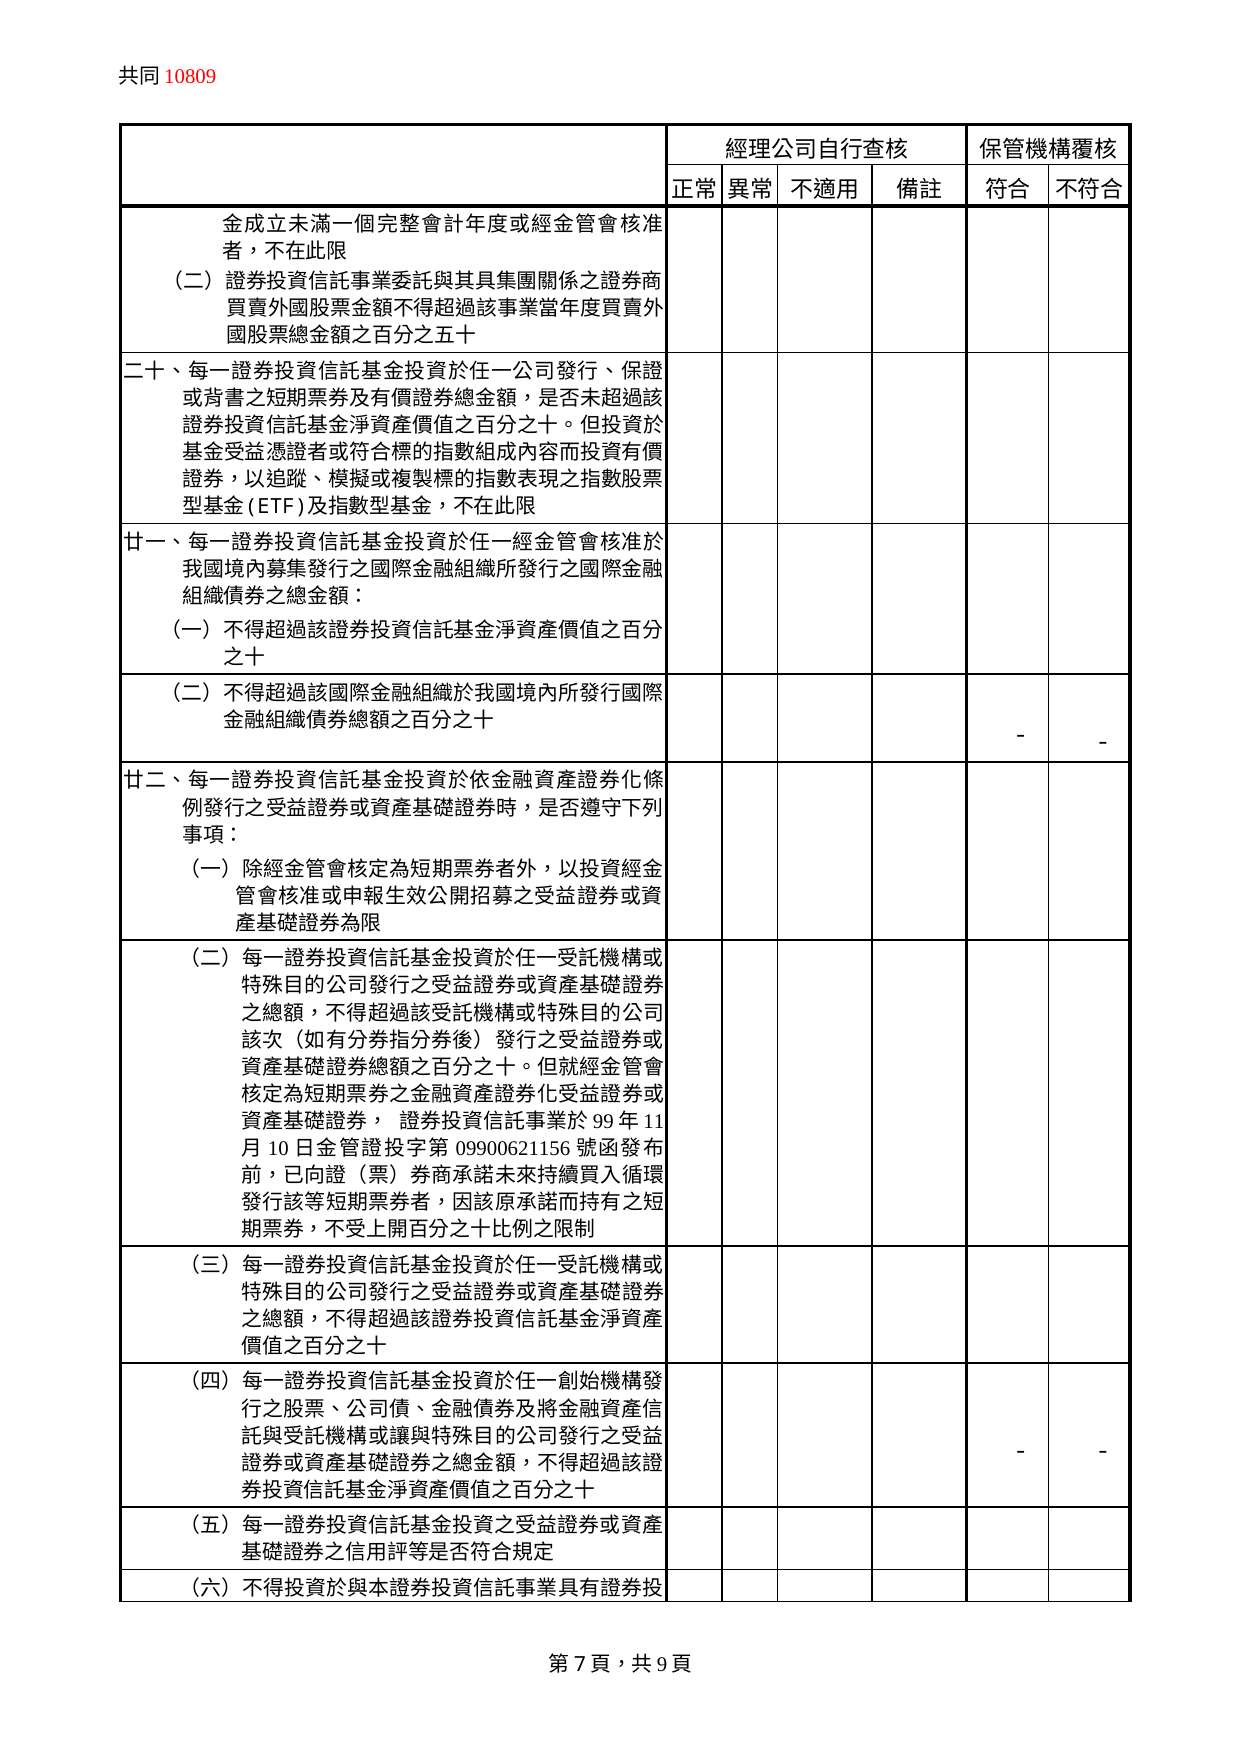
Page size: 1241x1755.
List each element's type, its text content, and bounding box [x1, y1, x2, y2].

table_cell [723, 524, 777, 673]
table_cell [668, 524, 721, 673]
table_cell [968, 941, 1048, 1245]
table_cell [968, 353, 1048, 523]
table_cell [778, 941, 871, 1245]
table_cell [778, 208, 871, 352]
table_cell [873, 941, 965, 1245]
table_cell [968, 524, 1048, 673]
table_cell [668, 1247, 721, 1362]
table_cell [968, 1247, 1048, 1362]
table_cell [873, 1364, 965, 1506]
table_cell [668, 1570, 721, 1601]
table_cell [723, 763, 777, 939]
table_cell [778, 1247, 871, 1362]
table_header [122, 126, 665, 204]
table_cell 廿一、每一證券投資信託基金投資於任一經金管會核准於我國境內募集發行之國際金融組織所發行之國際金融組織債券之總金額： （一）不得超過該證券投資信託基金淨資產價值之百分之十 [122, 524, 665, 673]
table_cell - [1049, 208, 1128, 352]
table_cell （四）每一證券投資信託基金投資於任一創始機構發行之股票、公司債、金融債券及將金融資產信託與受託機構或讓與特殊目的公司發行之受益證券或資產基礎證券之總金額，不得超過該證券投資信託基金淨資產價值之百分之十 [122, 1364, 665, 1506]
table_cell - [968, 208, 1048, 352]
table_cell [873, 208, 965, 352]
table_cell 正常 [668, 165, 721, 204]
table_cell [723, 1508, 777, 1569]
table_cell [723, 208, 777, 352]
table_cell [873, 524, 965, 673]
table_cell 備註 [873, 165, 965, 204]
table_cell [1049, 1508, 1128, 1569]
table_cell [778, 675, 871, 761]
table_cell [873, 1570, 965, 1601]
table_cell [873, 1247, 965, 1362]
table_cell [873, 675, 965, 761]
table_cell - [1049, 675, 1128, 761]
table_cell [1049, 524, 1128, 673]
table_cell （六）不得投資於與本證券投資信託事業具有證券投 [122, 1570, 665, 1601]
table_cell （三）每一證券投資信託基金投資於任一受託機構或特殊目的公司發行之受益證券或資產基礎證券之總額，不得超過該證券投資信託基金淨資產價值之百分之十 [122, 1247, 665, 1362]
table_cell [778, 1570, 871, 1601]
table_header 保管機構覆核 [968, 126, 1128, 164]
table_cell [968, 763, 1048, 939]
table_cell [778, 1508, 871, 1569]
table_cell [873, 353, 965, 523]
table_cell [778, 1364, 871, 1506]
table_cell [668, 763, 721, 939]
table_cell 符合 [968, 165, 1048, 204]
table_cell 廿二、每一證券投資信託基金投資於依金融資產證券化條例發行之受益證券或資產基礎證券時，是否遵守下列事項： （一）除經金管會核定為短期票券者外，以投資經金管會核准或申報生效公開招募之受益證券或資產基礎證券為限 [122, 763, 665, 939]
table_cell [668, 353, 721, 523]
table_cell 異常 [723, 165, 777, 204]
table_cell [1049, 353, 1128, 523]
table_cell [1049, 941, 1128, 1245]
table_cell - [1049, 1364, 1128, 1506]
table_cell - [968, 1364, 1048, 1506]
table_cell [668, 1508, 721, 1569]
table_cell [668, 208, 721, 352]
table_cell [668, 941, 721, 1245]
table_cell [1049, 763, 1128, 939]
table_cell 二十、每一證券投資信託基金投資於任一公司發行、保證或背書之短期票券及有價證券總金額，是否未超過該證券投資信託基金淨資產價值之百分之十。但投資於基金受益憑證者或符合標的指數組成內容而投資有價證券，以追蹤、模擬或複製標的指數表現之指數股票型基金(ETF)及指數型基金，不在此限 [122, 353, 665, 523]
table_cell [873, 1508, 965, 1569]
table_cell [723, 1570, 777, 1601]
table_cell [968, 1570, 1048, 1601]
table_cell 不適用 [778, 165, 871, 204]
table_cell - [968, 675, 1048, 761]
table_cell [723, 941, 777, 1245]
table_cell [968, 1508, 1048, 1569]
table_cell [723, 1364, 777, 1506]
table_cell （二）不得超過該國際金融組織於我國境內所發行國際金融組織債券總額之百分之十 [122, 675, 665, 761]
table_cell [778, 763, 871, 939]
table_header 經理公司自行查核 [668, 126, 965, 164]
table_cell [873, 763, 965, 939]
table_cell [668, 675, 721, 761]
table_cell [668, 1364, 721, 1506]
table_cell [723, 1247, 777, 1362]
table_cell 不符合 [1049, 165, 1128, 204]
table_cell （二）每一證券投資信託基金投資於任一受託機構或特殊目的公司發行之受益證券或資產基礎證券之總額，不得超過該受託機構或特殊目的公司該次（如有分券指分券後）發行之受益證券或資產基礎證券總額之百分之十。但就經金管會核定為短期票券之金融資產證券化受益證券或資產基礎證券， 證券投資信託事業於99年11月10日金管證投字第09900621156號函發布前，已向證（票）券商承諾未來持續買入循環發行該等短期票券者，因該原承諾而持有之短期票券，不受上開百分之十比例之限制 [122, 941, 665, 1245]
table_cell [778, 524, 871, 673]
table_cell 金成立未滿一個完整會計年度或經金管會核准者，不在此限 （二）證券投資信託事業委託與其具集團關係之證券商買賣外國股票金額不得超過該事業當年度買賣外國股票總金額之百分之五十 [122, 208, 665, 352]
table_cell [1049, 1247, 1128, 1362]
table_cell [723, 675, 777, 761]
table_cell [1049, 1570, 1128, 1601]
table_cell [778, 353, 871, 523]
table_cell [723, 353, 777, 523]
table_cell （五）每一證券投資信託基金投資之受益證券或資產基礎證券之信用評等是否符合規定 [122, 1508, 665, 1569]
